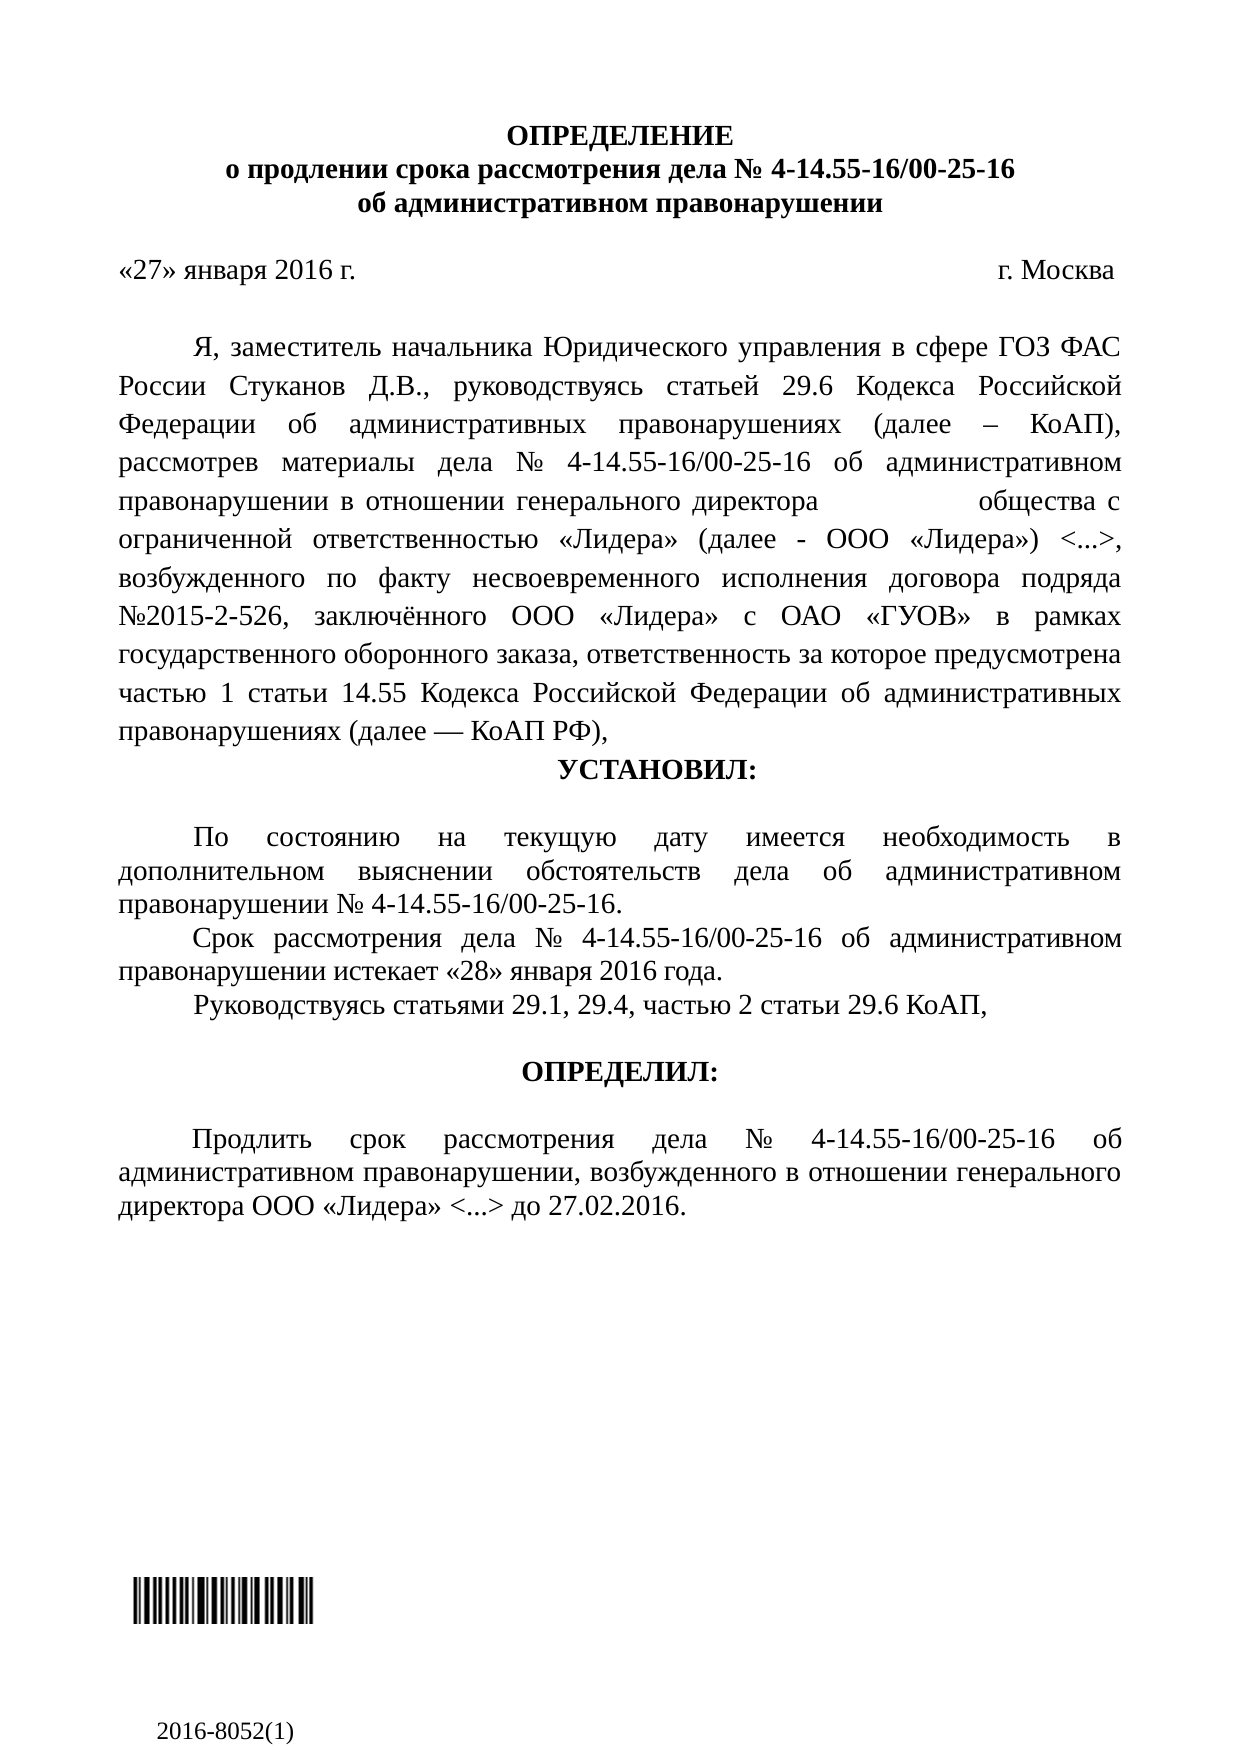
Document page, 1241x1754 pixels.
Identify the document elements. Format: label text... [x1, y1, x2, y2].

text По состоянию на текущую дату имеется необходимость в дополнительном выяснении обстоятельств дела об административном правонарушении № 4-14.55-16/00-25-16. [118, 819, 1122, 920]
text об административном правонарушении [118, 185, 1122, 219]
text ОПРЕДЕЛИЛ: [118, 1054, 1122, 1087]
text Я, заместитель начальника Юридического управления в сфере ГОЗ ФАС России Стуканов Д.В., руководствуясь статьей 29.6 Кодекса Российской Федерации об административных правонарушениях (далее – КоАП), рассмотрев материалы дела № 4-14.55-16/00-25-16 об административном правонарушении в отношении генерального директора общества с ограниченной ответственностью «Лидера» (далее - ООО «Лидера») <...>, возбужденного по факту несвоевременного исполнения договора подряда №2015-2-526, заключённого ООО «Лидера» с ОАО «ГУОВ» в рамках государственного оборонного заказа, ответственность за которое предусмотрена частью 1 статьи 14.55 Кодекса Российской Федерации об административных правонарушениях (далее — КоАП РФ), [118, 324, 1122, 747]
text о продлении срока рассмотрения дела № 4-14.55-16/00-25-16 [118, 152, 1122, 185]
text УСТАНОВИЛ: [118, 747, 1122, 786]
picture [118, 1577, 331, 1624]
text ОПРЕДЕЛЕНИЕ [118, 118, 1122, 152]
text Срок рассмотрения дела № 4-14.55-16/00-25-16 об административном правонарушении истекает «28» января 2016 года. [118, 920, 1122, 987]
text Руководствуясь статьями 29.1, 29.4, частью 2 статьи 29.6 КоАП, [118, 987, 1122, 1020]
text «27» января 2016 г. г. Москва [118, 252, 1122, 286]
text Продлить срок рассмотрения дела № 4-14.55-16/00-25-16 об административном правонарушении, возбужденного в отношении генерального директора ООО «Лидера» <...> до 27.02.2016. [118, 1121, 1122, 1222]
